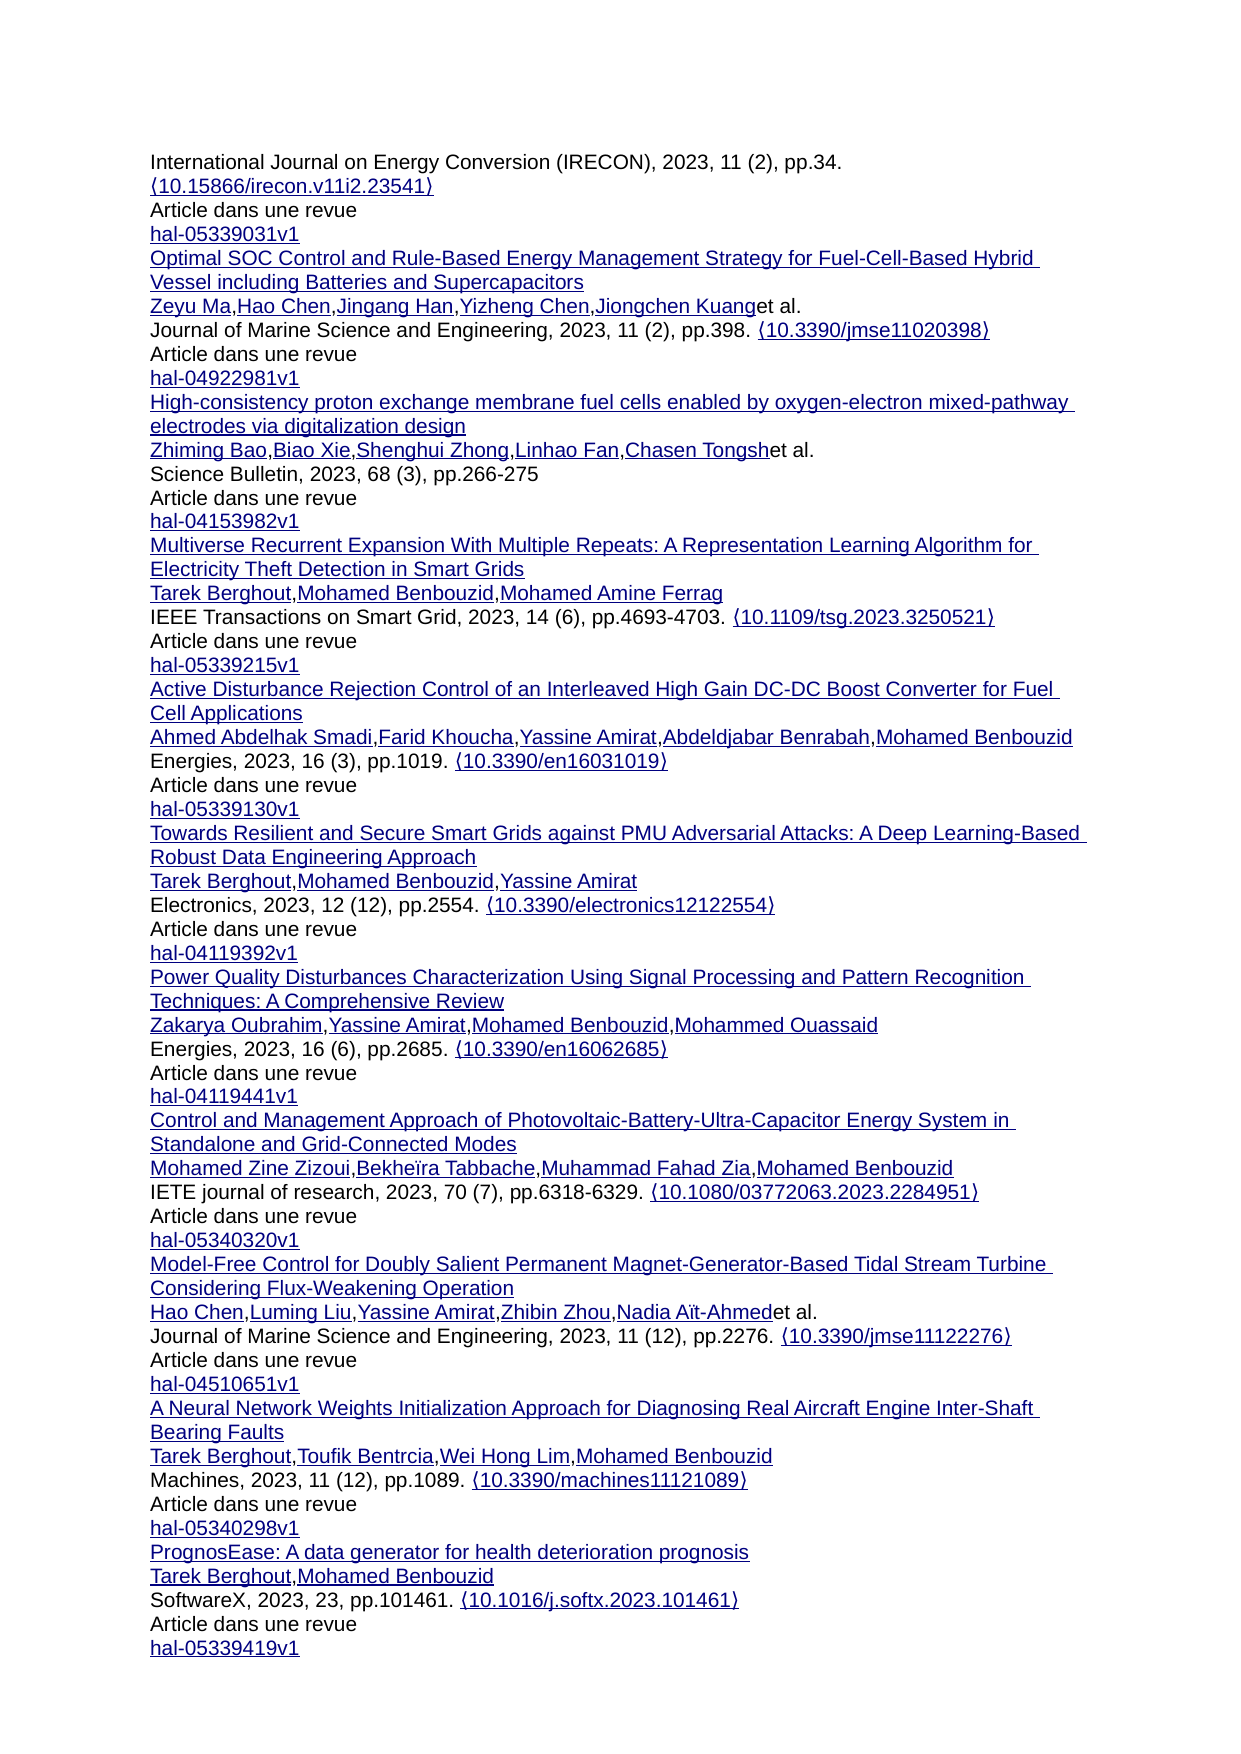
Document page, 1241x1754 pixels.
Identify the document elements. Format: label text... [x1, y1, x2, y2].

table_cell International Journal on Energy Conversion (IRECON), 2023, 11 (2), pp.34. ⟨10.15866/irecon.v11i2.23541⟩ Article dans une revue hal-05339031v1 [150, 150, 1090, 246]
table_cell A Neural Network Weights Initialization Approach for Diagnosing Real Aircraft Engine Inter-Shaft Bearing Faults Tarek Berghout,Toufik Bentrcia,Wei Hong Lim,Mohamed Benbouzid Machines, 2023, 11 (12), pp.1089. ⟨10.3390/machines11121089⟩ Article dans une revue hal-05340298v1 [150, 1396, 1090, 1539]
table_cell PrognosEase: A data generator for health deterioration prognosis Tarek Berghout,Mohamed Benbouzid SoftwareX, 2023, 23, pp.101461. ⟨10.1016/j.softx.2023.101461⟩ Article dans une revue hal-05339419v1 [150, 1540, 1090, 1659]
table_cell Power Quality Disturbances Characterization Using Signal Processing and Pattern Recognition Techniques: A Comprehensive Review Zakarya Oubrahim,Yassine Amirat,Mohamed Benbouzid,Mohammed Ouassaid Energies, 2023, 16 (6), pp.2685. ⟨10.3390/en16062685⟩ Article dans une revue hal-04119441v1 [150, 965, 1090, 1108]
table_cell Active Disturbance Rejection Control of an Interleaved High Gain DC-DC Boost Converter for Fuel Cell Applications Ahmed Abdelhak Smadi,Farid Khoucha,Yassine Amirat,Abdeldjabar Benrabah,Mohamed Benbouzid Energies, 2023, 16 (3), pp.1019. ⟨10.3390/en16031019⟩ Article dans une revue hal-05339130v1 [150, 677, 1090, 821]
table_cell Multiverse Recurrent Expansion With Multiple Repeats: A Representation Learning Algorithm for Electricity Theft Detection in Smart Grids Tarek Berghout,Mohamed Benbouzid,Mohamed Amine Ferrag IEEE Transactions on Smart Grid, 2023, 14 (6), pp.4693-4703. ⟨10.1109/tsg.2023.3250521⟩ Article dans une revue hal-05339215v1 [150, 533, 1090, 677]
table_cell Optimal SOC Control and Rule-Based Energy Management Strategy for Fuel-Cell-Based Hybrid Vessel including Batteries and Supercapacitors Zeyu Ma,Hao Chen,Jingang Han,Yizheng Chen,Jiongchen Kuanget al. Journal of Marine Science and Engineering, 2023, 11 (2), pp.398. ⟨10.3390/jmse11020398⟩ Article dans une revue hal-04922981v1 [150, 246, 1090, 389]
table_cell Model-Free Control for Doubly Salient Permanent Magnet-Generator-Based Tidal Stream Turbine Considering Flux-Weakening Operation Hao Chen,Luming Liu,Yassine Amirat,Zhibin Zhou,Nadia Aϊt-Ahmedet al. Journal of Marine Science and Engineering, 2023, 11 (12), pp.2276. ⟨10.3390/jmse11122276⟩ Article dans une revue hal-04510651v1 [150, 1252, 1090, 1396]
table_cell Towards Resilient and Secure Smart Grids against PMU Adversarial Attacks: A Deep Learning-Based Robust Data Engineering Approach Tarek Berghout,Mohamed Benbouzid,Yassine Amirat Electronics, 2023, 12 (12), pp.2554. ⟨10.3390/electronics12122554⟩ Article dans une revue hal-04119392v1 [150, 821, 1090, 964]
table_cell High-consistency proton exchange membrane fuel cells enabled by oxygen-electron mixed-pathway electrodes via digitalization design Zhiming Bao,Biao Xie,Shenghui Zhong,Linhao Fan,Chasen Tongshet al. Science Bulletin, 2023, 68 (3), pp.266-275 Article dans une revue hal-04153982v1 [150, 390, 1090, 533]
table_cell Control and Management Approach of Photovoltaic-Battery-Ultra-Capacitor Energy System in Standalone and Grid-Connected Modes Mohamed Zine Zizoui,Bekheïra Tabbache,Muhammad Fahad Zia,Mohamed Benbouzid IETE journal of research, 2023, 70 (7), pp.6318-6329. ⟨10.1080/03772063.2023.2284951⟩ Article dans une revue hal-05340320v1 [150, 1108, 1090, 1252]
